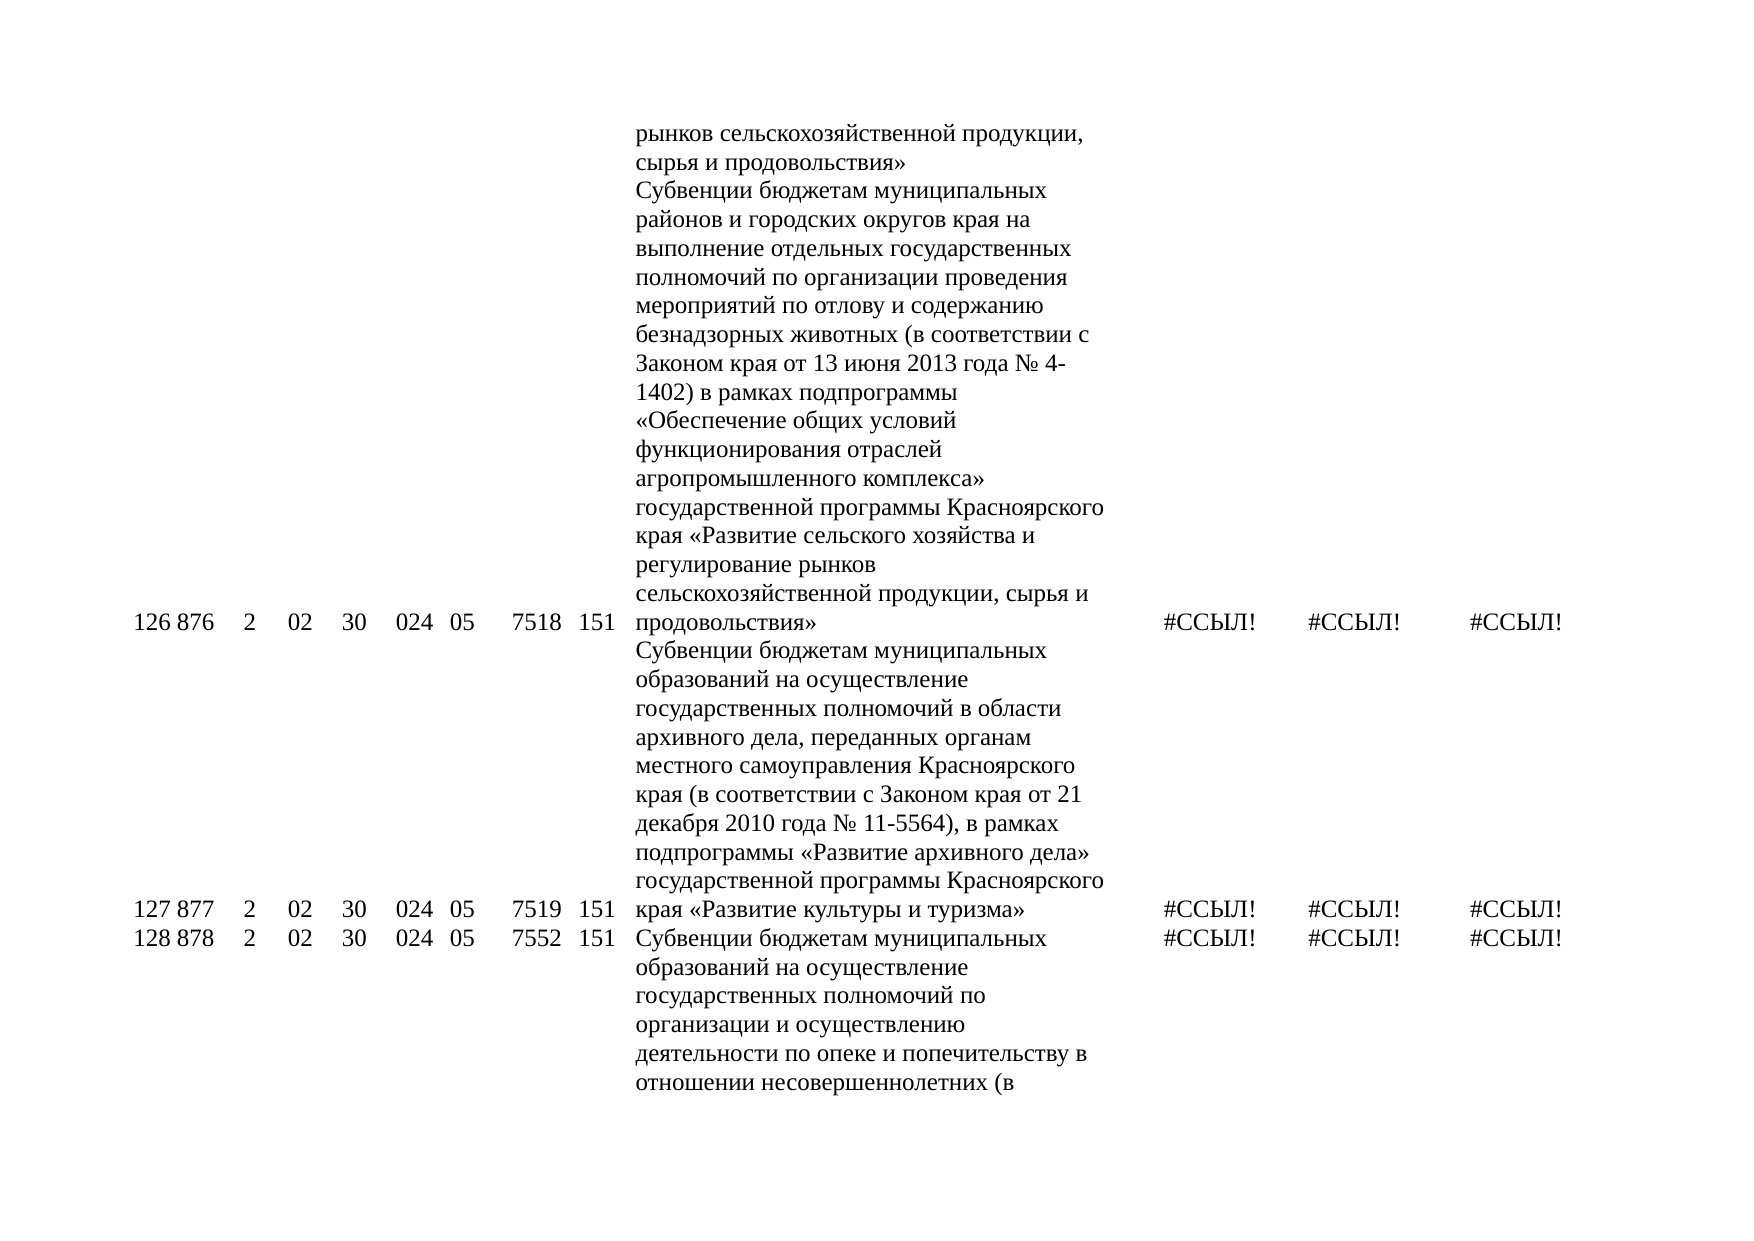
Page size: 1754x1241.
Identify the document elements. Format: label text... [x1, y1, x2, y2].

table_cell #ССЫЛ! [1404, 923, 1566, 1096]
table_cell [393, 118, 446, 176]
table_cell #ССЫЛ! [1260, 176, 1404, 636]
table_cell [115, 118, 173, 176]
table_cell [174, 118, 240, 176]
table_cell 02 [285, 636, 338, 923]
table_cell 30 [339, 176, 392, 636]
table_cell 2 [240, 923, 284, 1096]
table_cell [1404, 118, 1566, 176]
table_cell 7519 [509, 636, 575, 923]
table_cell #ССЫЛ! [1112, 923, 1259, 1096]
table_cell 02 [285, 923, 338, 1096]
table_cell рынков сельскохозяйственной продукции, сырья и продовольствия» [632, 118, 1112, 176]
table_cell #ССЫЛ! [1260, 636, 1404, 923]
table_cell 877 [174, 636, 240, 923]
table_cell 024 [393, 923, 446, 1096]
table_cell 024 [393, 636, 446, 923]
table_cell [509, 118, 575, 176]
table_cell #ССЫЛ! [1404, 176, 1566, 636]
table_cell #ССЫЛ! [1260, 923, 1404, 1096]
table_cell 30 [339, 636, 392, 923]
table_cell [575, 118, 632, 176]
table_cell 05 [446, 176, 508, 636]
table_cell 2 [240, 636, 284, 923]
table_cell 05 [446, 636, 508, 923]
table_cell Субвенции бюджетам муниципальных образований на осуществление государственных полномочий в области архивного дела, переданных органам местного самоуправления Красноярского края (в соответствии с Законом края от 21 декабря 2010 года № 11-5564), в рамках подпрограммы «Развитие архивного дела» государственной программы Красноярского края «Развитие культуры и туризма» [632, 636, 1112, 923]
table_cell 02 [285, 176, 338, 636]
table_cell Субвенции бюджетам муниципальных образований на осуществление государственных полномочий по организации и осуществлению деятельности по опеке и попечительству в отношении несовершеннолетних (в [632, 923, 1112, 1096]
table_cell #ССЫЛ! [1112, 636, 1259, 923]
table_cell 876 [174, 176, 240, 636]
table_cell #ССЫЛ! [1404, 636, 1566, 923]
table_cell 7552 [509, 923, 575, 1096]
table_cell 151 [575, 636, 632, 923]
table_cell 151 [575, 176, 632, 636]
table_cell 30 [339, 923, 392, 1096]
table_cell 128 [115, 923, 173, 1096]
table_cell 7518 [509, 176, 575, 636]
table_cell [446, 118, 508, 176]
table_cell 151 [575, 923, 632, 1096]
table_cell 05 [446, 923, 508, 1096]
table_cell [1260, 118, 1404, 176]
table_cell Субвенции бюджетам муниципальных районов и городских округов края на выполнение отдельных государственных полномочий по организации проведения мероприятий по отлову и содержанию безнадзорных животных (в соответствии с Законом края от 13 июня 2013 года № 4-1402) в рамках подпрограммы «Обеспечение общих условий функционирования отраслей агропромышленного комплекса» государственной программы Красноярского края «Развитие сельского хозяйства и регулирование рынков сельскохозяйственной продукции, сырья и продовольствия» [632, 176, 1112, 636]
table_cell [240, 118, 284, 176]
table_cell [1112, 118, 1259, 176]
table_cell 2 [240, 176, 284, 636]
table_cell #ССЫЛ! [1112, 176, 1259, 636]
table_cell [285, 118, 338, 176]
table_cell 024 [393, 176, 446, 636]
table_cell [339, 118, 392, 176]
table_cell 878 [174, 923, 240, 1096]
table_cell 127 [115, 636, 173, 923]
table_cell 126 [115, 176, 173, 636]
